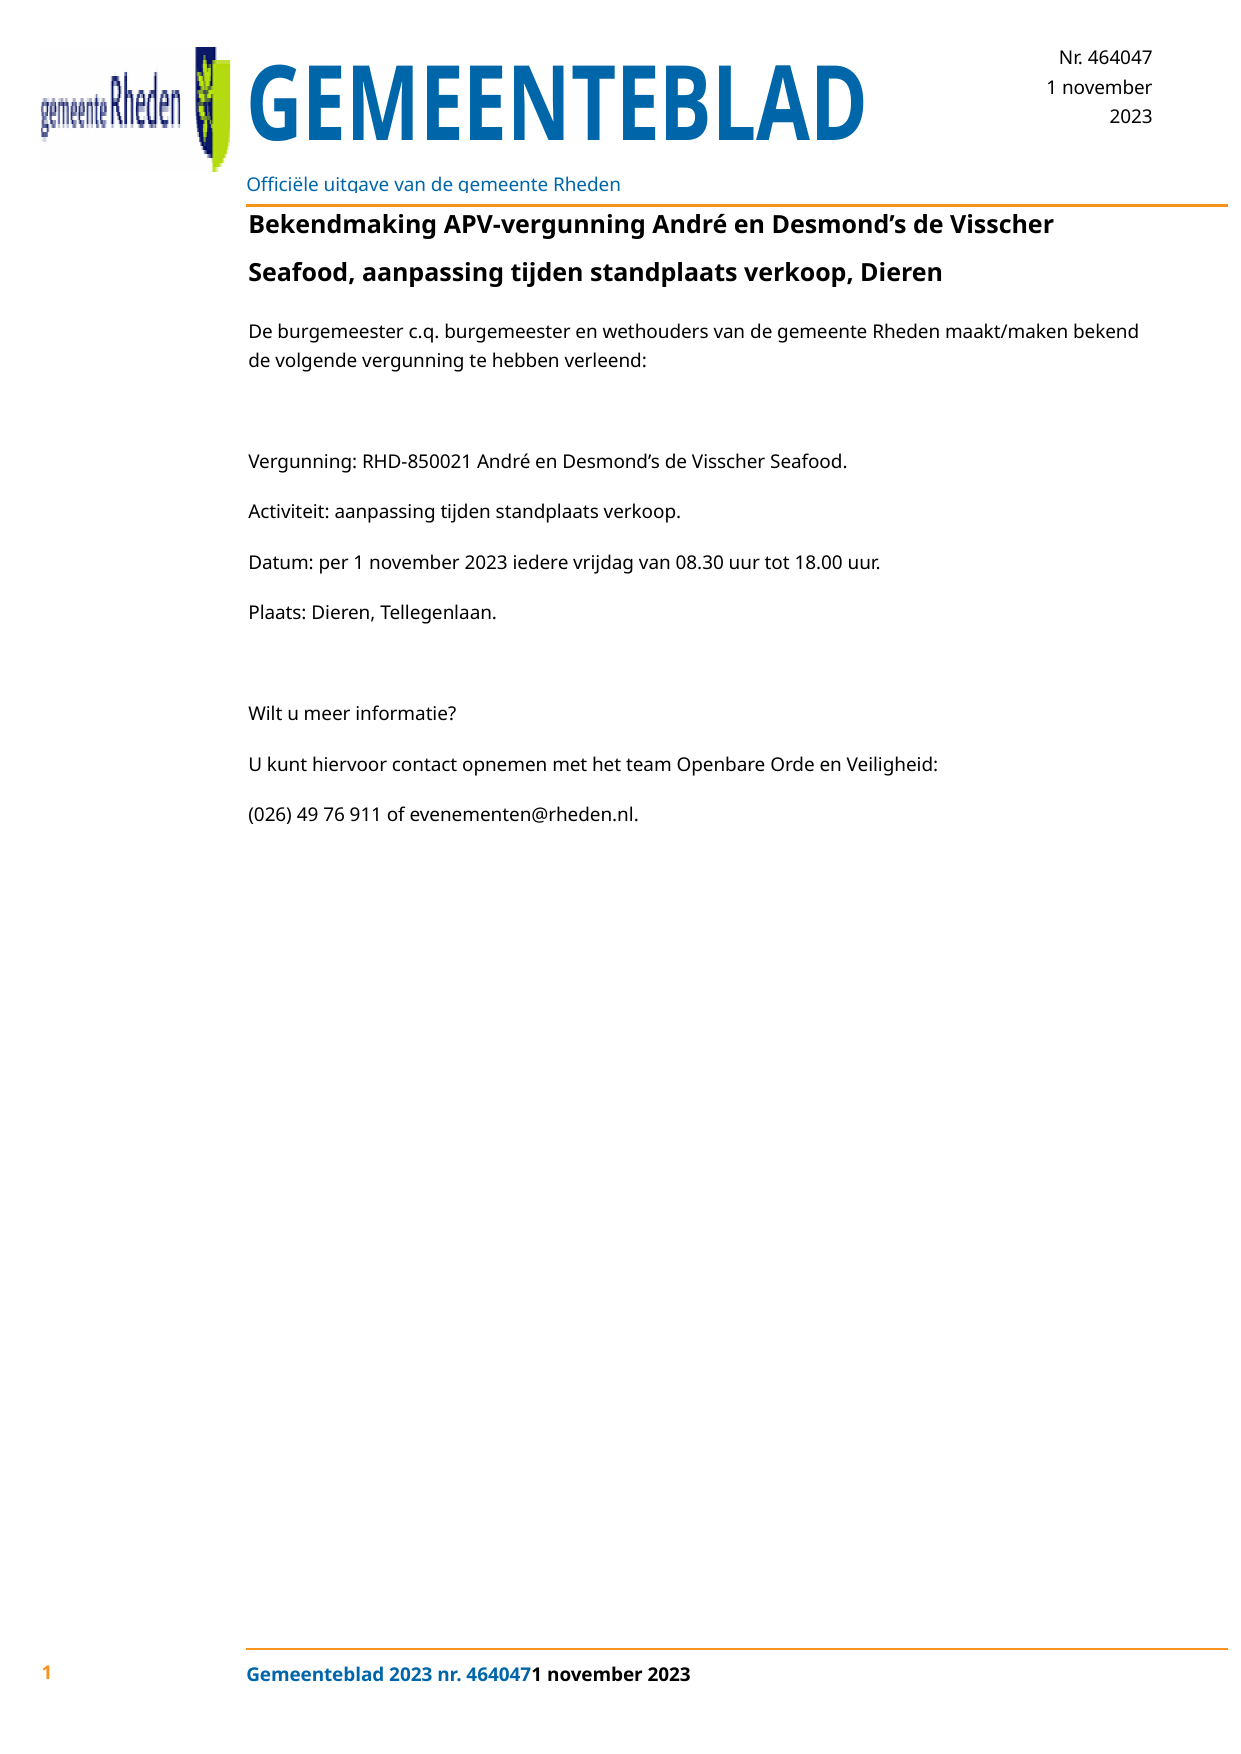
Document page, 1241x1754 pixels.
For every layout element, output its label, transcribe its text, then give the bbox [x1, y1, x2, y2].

text Bekendmaking APV-vergunning André en Desmond’s de Visscher Seafood, aanpassing tijden standplaats verkoop, Dieren [248, 207, 1152, 288]
text Plaats: Dieren, Tellegenlaan. [248, 599, 1152, 625]
text De burgemeester c.q. burgemeester en wethouders van de gemeente Rheden maakt/maken bekend de volgende vergunning te hebben verleend: [248, 318, 1152, 373]
text (026) 49 76 911 of evenementen@rheden.nl. [248, 801, 1152, 827]
text U kunt hiervoor contact opnemen met het team Openbare Orde en Veiligheid: [248, 751, 1152, 777]
text Datum: per 1 november 2023 iedere vrijdag van 08.30 uur tot 18.00 uur. [248, 549, 1152, 575]
text Wilt u meer informatie? [248, 700, 1152, 726]
text Vergunning: RHD-850021 André en Desmond’s de Visscher Seafood. [248, 448, 1152, 474]
picture [41, 47, 231, 172]
text Activiteit: aanpassing tijden standplaats verkoop. [248, 499, 1152, 524]
